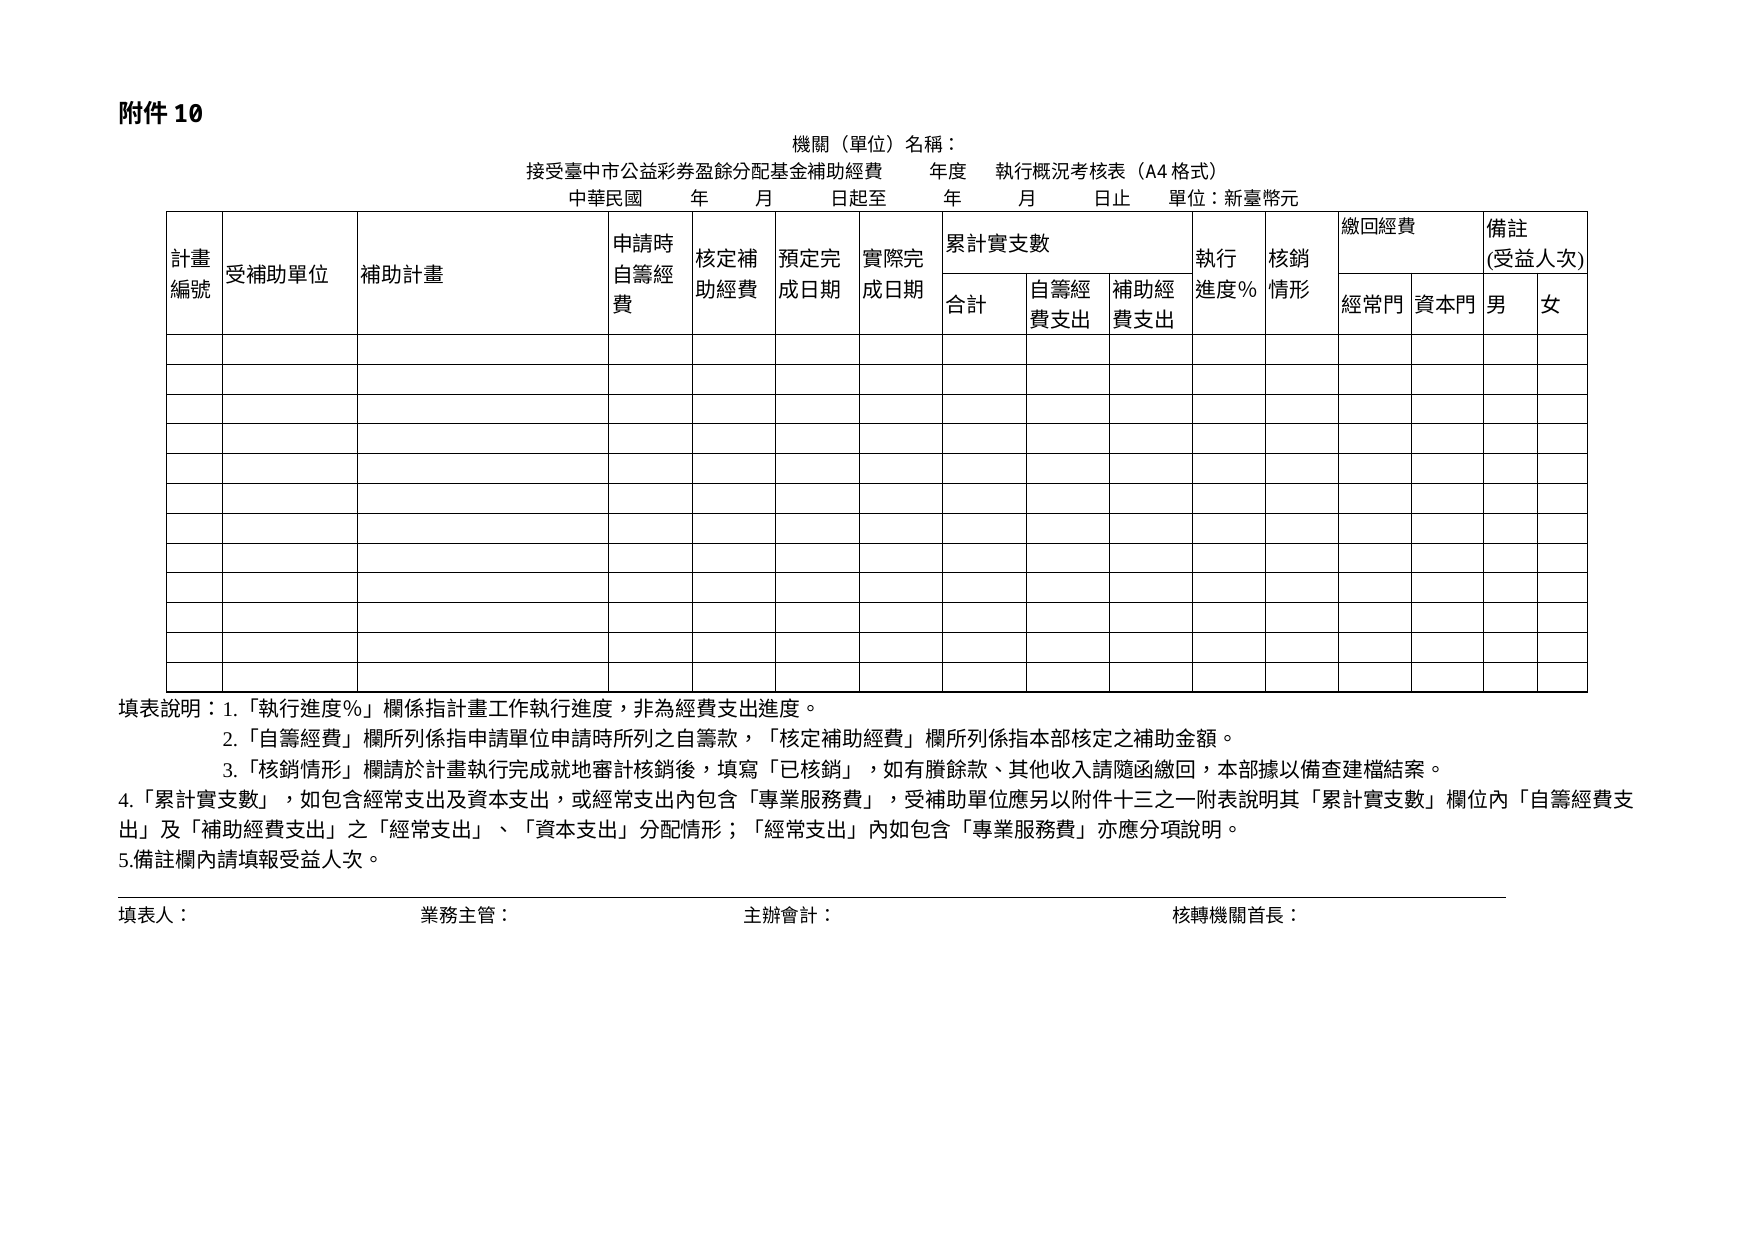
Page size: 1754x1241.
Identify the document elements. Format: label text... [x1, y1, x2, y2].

table_cell [358, 454, 608, 483]
table_cell [776, 544, 859, 572]
table_cell [1412, 424, 1483, 453]
table_cell [693, 395, 775, 423]
table_cell [1538, 603, 1587, 632]
table_cell [1538, 454, 1587, 483]
table_cell [860, 335, 942, 364]
table_header 計畫編號 [167, 212, 222, 334]
table_cell [358, 573, 608, 602]
table_cell [167, 424, 222, 453]
table_cell [1538, 663, 1587, 691]
table_cell [1193, 573, 1265, 602]
table_header 預定完成日期 [776, 212, 859, 334]
table_cell [693, 514, 775, 542]
table_cell [1339, 454, 1411, 483]
table_header 核定補助經費 [693, 212, 775, 334]
table_cell [1339, 335, 1411, 364]
table_cell [776, 335, 859, 364]
table_cell [609, 424, 692, 453]
table_cell [1266, 514, 1338, 542]
table_cell [776, 663, 859, 691]
table_cell [1110, 365, 1192, 393]
table_cell [943, 573, 1026, 602]
table_cell [167, 454, 222, 483]
table_cell [1027, 484, 1109, 513]
table_cell [1412, 395, 1483, 423]
table_cell [776, 424, 859, 453]
table_cell [860, 395, 942, 423]
table_cell [1027, 454, 1109, 483]
table_cell [943, 454, 1026, 483]
table_cell [223, 484, 357, 513]
table_cell [1027, 603, 1109, 632]
table_cell [860, 454, 942, 483]
table_cell [860, 573, 942, 602]
table_cell [1538, 514, 1587, 542]
table_cell [860, 514, 942, 542]
table_cell [358, 544, 608, 572]
table_cell [1339, 603, 1411, 632]
table_header 累計實支數 [943, 212, 1192, 272]
table_cell [1412, 633, 1483, 662]
table_header 受補助單位 [223, 212, 357, 334]
table_cell [609, 484, 692, 513]
table_cell [860, 544, 942, 572]
table_cell [609, 454, 692, 483]
table_cell [860, 365, 942, 393]
table_cell [1193, 544, 1265, 572]
table_cell 自籌經費支出 [1027, 274, 1109, 334]
table_cell [167, 663, 222, 691]
table_cell [1266, 395, 1338, 423]
table_cell [1110, 633, 1192, 662]
table_cell [693, 484, 775, 513]
table_cell 男 [1484, 274, 1537, 334]
table_cell [693, 544, 775, 572]
table_cell [776, 395, 859, 423]
table_cell [223, 454, 357, 483]
table_cell [1110, 454, 1192, 483]
table_cell [223, 603, 357, 632]
table_cell [860, 603, 942, 632]
table_cell [1266, 603, 1338, 632]
table_cell [1193, 663, 1265, 691]
table_cell [1110, 573, 1192, 602]
table_cell [776, 633, 859, 662]
table_cell [167, 395, 222, 423]
table_cell [1339, 663, 1411, 691]
table_cell [1193, 633, 1265, 662]
table_cell [1412, 663, 1483, 691]
table_cell [1027, 663, 1109, 691]
table_cell [167, 544, 222, 572]
table_header 實際完成日期 [860, 212, 942, 334]
table_cell [776, 514, 859, 542]
table_cell [1110, 663, 1192, 691]
table_cell [1193, 514, 1265, 542]
table_cell [943, 365, 1026, 393]
table_cell [1027, 573, 1109, 602]
table_cell [358, 365, 608, 393]
table_cell [860, 663, 942, 691]
table_cell [1339, 573, 1411, 602]
table_cell [358, 424, 608, 453]
table_cell [776, 573, 859, 602]
table_cell [1027, 544, 1109, 572]
table_cell [1266, 424, 1338, 453]
table_cell [1027, 424, 1109, 453]
table_cell [609, 395, 692, 423]
table_cell [1538, 484, 1587, 513]
table_cell [1339, 514, 1411, 542]
table_cell [358, 663, 608, 691]
table_cell [1412, 365, 1483, 393]
table_cell [776, 603, 859, 632]
table_cell [1538, 335, 1587, 364]
table_cell [860, 484, 942, 513]
table_cell [1266, 573, 1338, 602]
table_cell [167, 484, 222, 513]
table_cell [1266, 365, 1338, 393]
table_cell [1538, 395, 1587, 423]
table_cell [1412, 335, 1483, 364]
table_cell [1027, 514, 1109, 542]
table_cell [223, 335, 357, 364]
table_cell [1027, 365, 1109, 393]
text 機關（單位）名稱： [118, 129, 1636, 157]
table_cell [1193, 365, 1265, 393]
text 3.「核銷情形」欄請於計畫執行完成就地審計核銷後，填寫「已核銷」，如有賸餘款、其他收入請隨函繳回，本部據以備查建檔結案。 [118, 753, 1636, 783]
table_cell [1266, 484, 1338, 513]
table_cell [223, 633, 357, 662]
table_cell [1412, 454, 1483, 483]
table_cell [1484, 633, 1537, 662]
table_cell [609, 573, 692, 602]
table_cell [167, 335, 222, 364]
table_cell [1412, 514, 1483, 542]
table_cell [358, 335, 608, 364]
text 填表說明：1.「執行進度％」欄係指計畫工作執行進度，非為經費支出進度。 [118, 692, 1636, 723]
table_cell [223, 424, 357, 453]
table_header 申請時 自籌經費 [609, 212, 692, 334]
table_cell [1484, 663, 1537, 691]
table_cell [1339, 424, 1411, 453]
table_cell [1110, 424, 1192, 453]
table_cell [1027, 335, 1109, 364]
table_cell [1484, 514, 1537, 542]
table_cell [1484, 365, 1537, 393]
table_cell 經常門 [1339, 274, 1411, 334]
table_cell [167, 603, 222, 632]
table_cell [943, 484, 1026, 513]
table_cell [860, 424, 942, 453]
table_cell 補助經費支出 [1110, 274, 1192, 334]
table_cell [943, 514, 1026, 542]
table_cell [1027, 395, 1109, 423]
text 2.「自籌經費」欄所列係指申請單位申請時所列之自籌款，「核定補助經費」欄所列係指本部核定之補助金額。 [118, 723, 1636, 753]
table_cell [1412, 544, 1483, 572]
table_cell [1110, 603, 1192, 632]
table_cell [693, 424, 775, 453]
table_cell 資本門 [1412, 274, 1483, 334]
table_cell [1110, 544, 1192, 572]
table_cell [358, 603, 608, 632]
table_cell [167, 633, 222, 662]
text 填表人： 業務主管： 主辦會計： 核轉機關首長： [118, 901, 1636, 928]
table_cell [167, 365, 222, 393]
table_cell [223, 395, 357, 423]
table_header 繳回經費 [1339, 212, 1483, 272]
table_cell [1484, 603, 1537, 632]
table_cell [693, 454, 775, 483]
table_cell [223, 573, 357, 602]
table_cell [1484, 484, 1537, 513]
table_cell [1538, 633, 1587, 662]
table_cell [1484, 335, 1537, 364]
table_cell [1339, 395, 1411, 423]
table_cell [1110, 484, 1192, 513]
table_cell [1193, 603, 1265, 632]
table_cell [358, 633, 608, 662]
table_cell [358, 484, 608, 513]
table_cell [358, 514, 608, 542]
table_cell [776, 365, 859, 393]
table_cell [1266, 335, 1338, 364]
table_cell [609, 514, 692, 542]
text 5.備註欄內請填報受益人次。 [118, 843, 1636, 874]
table_cell [1193, 424, 1265, 453]
table_cell [1110, 335, 1192, 364]
table_cell [943, 633, 1026, 662]
table_cell [223, 663, 357, 691]
table_cell [1193, 484, 1265, 513]
table_cell [943, 544, 1026, 572]
table_cell [1484, 424, 1537, 453]
table_cell [1339, 365, 1411, 393]
table_cell [1412, 484, 1483, 513]
table_cell [943, 395, 1026, 423]
table_cell [223, 514, 357, 542]
table_cell [693, 335, 775, 364]
table_cell [693, 633, 775, 662]
text 接受臺中市公益彩券盈餘分配基金補助經費 年度 執行概況考核表（A4格式） [118, 157, 1636, 184]
table_cell [1484, 544, 1537, 572]
table_cell [1266, 544, 1338, 572]
text 中華民國 年 月 日起至 年 月 日止 單位：新臺幣元 [118, 184, 1636, 211]
table_cell [1339, 633, 1411, 662]
table_cell [1412, 603, 1483, 632]
table_cell [693, 603, 775, 632]
table_cell [860, 633, 942, 662]
table_cell [1484, 395, 1537, 423]
table_cell [1027, 633, 1109, 662]
table_header 核銷 情形 [1266, 212, 1338, 334]
table_cell [1266, 633, 1338, 662]
table_cell [1193, 335, 1265, 364]
table_cell [693, 663, 775, 691]
table_cell [1266, 454, 1338, 483]
table_cell [943, 424, 1026, 453]
table_cell [776, 454, 859, 483]
table_cell 合計 [943, 274, 1026, 334]
table_cell [1538, 365, 1587, 393]
table_cell [776, 484, 859, 513]
table_cell [167, 514, 222, 542]
table_cell [1412, 573, 1483, 602]
table_cell [1484, 573, 1537, 602]
table_cell 女 [1538, 274, 1587, 334]
table_cell [693, 573, 775, 602]
table_cell [1538, 573, 1587, 602]
table_cell [693, 365, 775, 393]
table_header 備註 (受益人次) [1484, 212, 1587, 272]
table_cell [223, 544, 357, 572]
table_cell [609, 335, 692, 364]
table_cell [609, 633, 692, 662]
table_cell [1193, 454, 1265, 483]
table_cell [1538, 544, 1587, 572]
table_cell [1110, 514, 1192, 542]
table_cell [943, 603, 1026, 632]
table_cell [609, 544, 692, 572]
table_header 執行 進度％ [1193, 212, 1265, 334]
table_cell [223, 365, 357, 393]
table_cell [1538, 424, 1587, 453]
table_cell [609, 603, 692, 632]
table_cell [1266, 663, 1338, 691]
table_cell [167, 573, 222, 602]
table_cell [1339, 484, 1411, 513]
table_cell [609, 365, 692, 393]
table_cell [1339, 544, 1411, 572]
table_cell [1484, 454, 1537, 483]
table_header 補助計畫 [358, 212, 608, 334]
text 4.「累計實支數」，如包含經常支出及資本支出，或經常支出內包含「專業服務費」，受補助單位應另以附件十三之一附表說明其「累計實支數」欄位內「自籌經費支出」及「補助經費支出」之「經常支出」、「資本支出」分配情形；「經常支出」內如包含「專業服務費」亦應分項說明。 [118, 783, 1636, 843]
table_cell [358, 395, 608, 423]
table_cell [943, 335, 1026, 364]
table_cell [1110, 395, 1192, 423]
table_cell [1193, 395, 1265, 423]
table_cell [609, 663, 692, 691]
table_cell [943, 663, 1026, 691]
